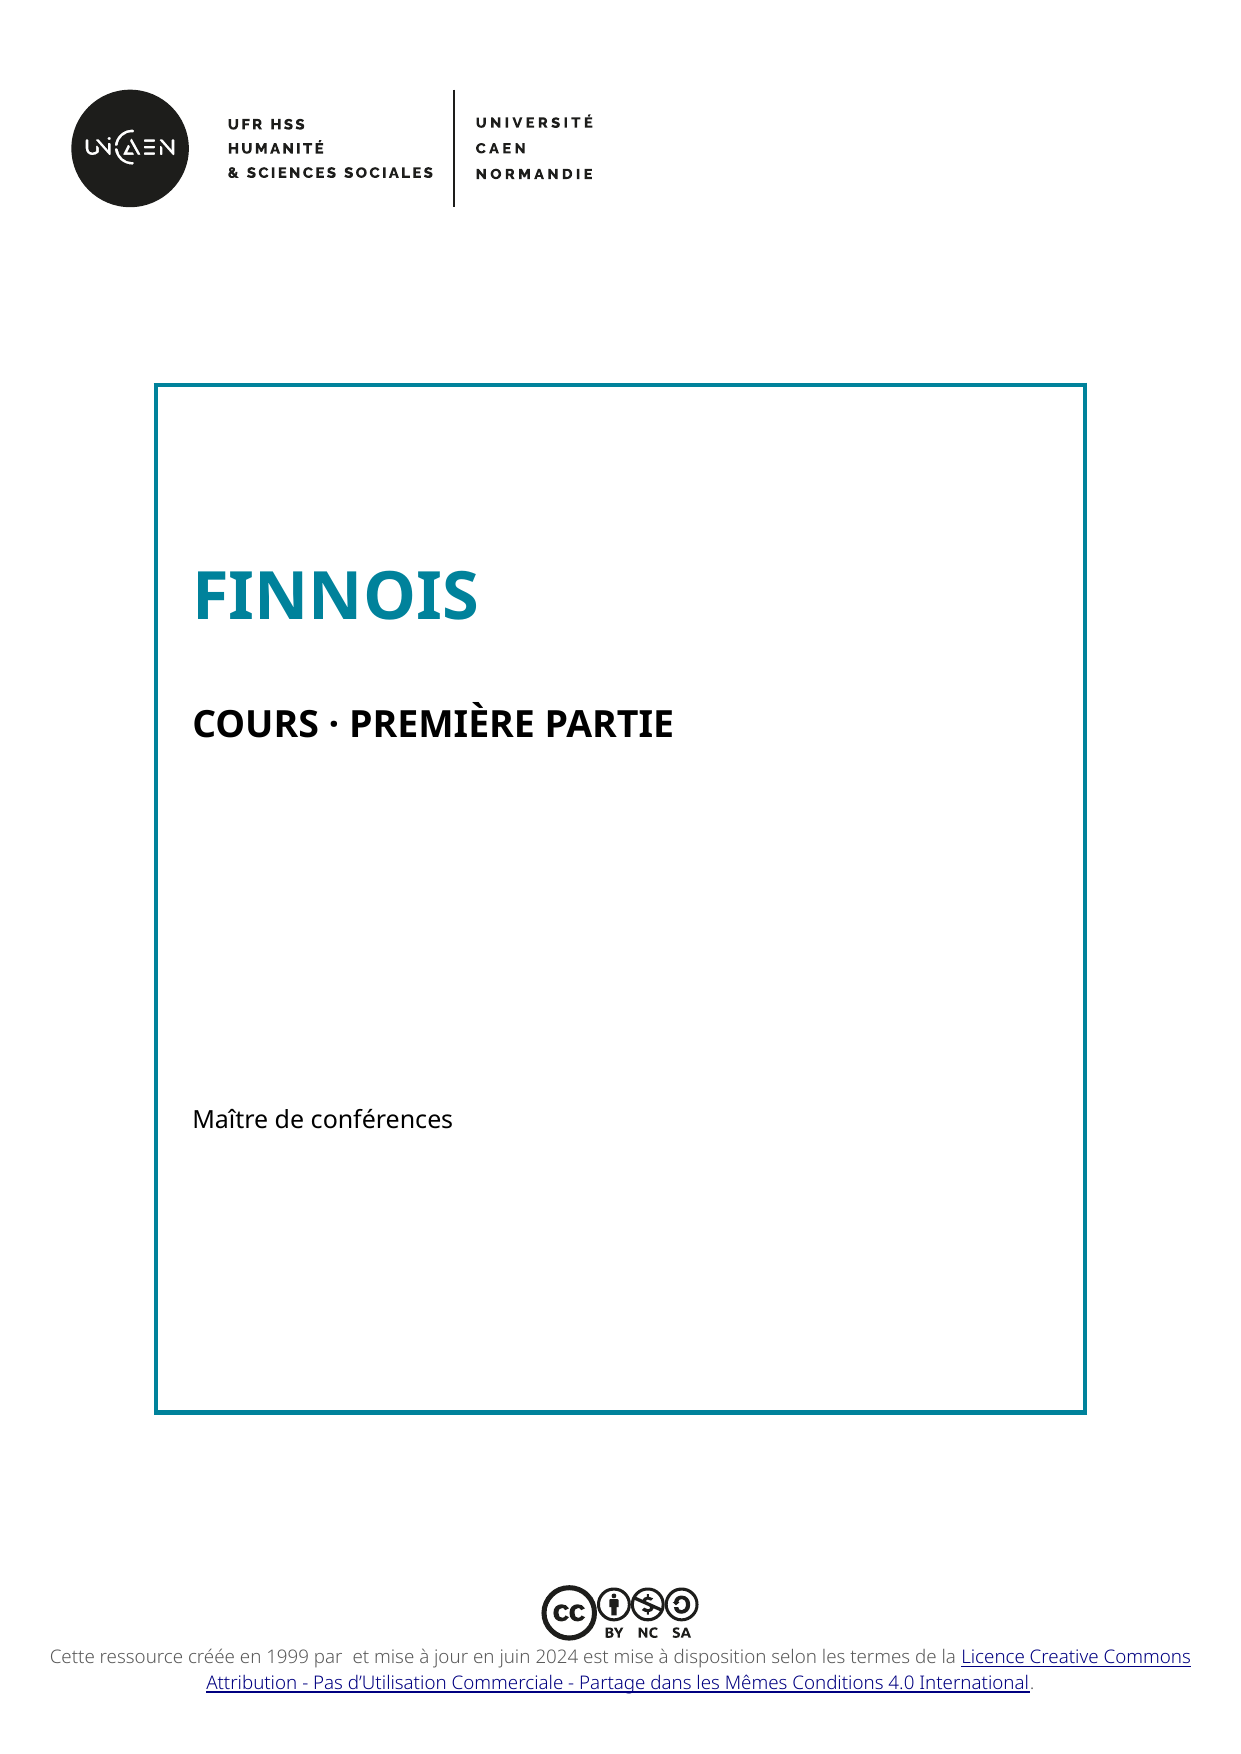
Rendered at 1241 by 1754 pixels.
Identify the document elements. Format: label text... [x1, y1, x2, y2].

text Richard Renault [1087, 1044, 1195, 1089]
text Cours · Première partie [192, 698, 1083, 749]
text FINNOIS [192, 548, 1059, 639]
text Maître de conférences [192, 1102, 1083, 1136]
text [1087, 698, 1195, 749]
text Richard Renault [192, 1044, 1083, 1089]
text [1087, 1102, 1195, 1136]
